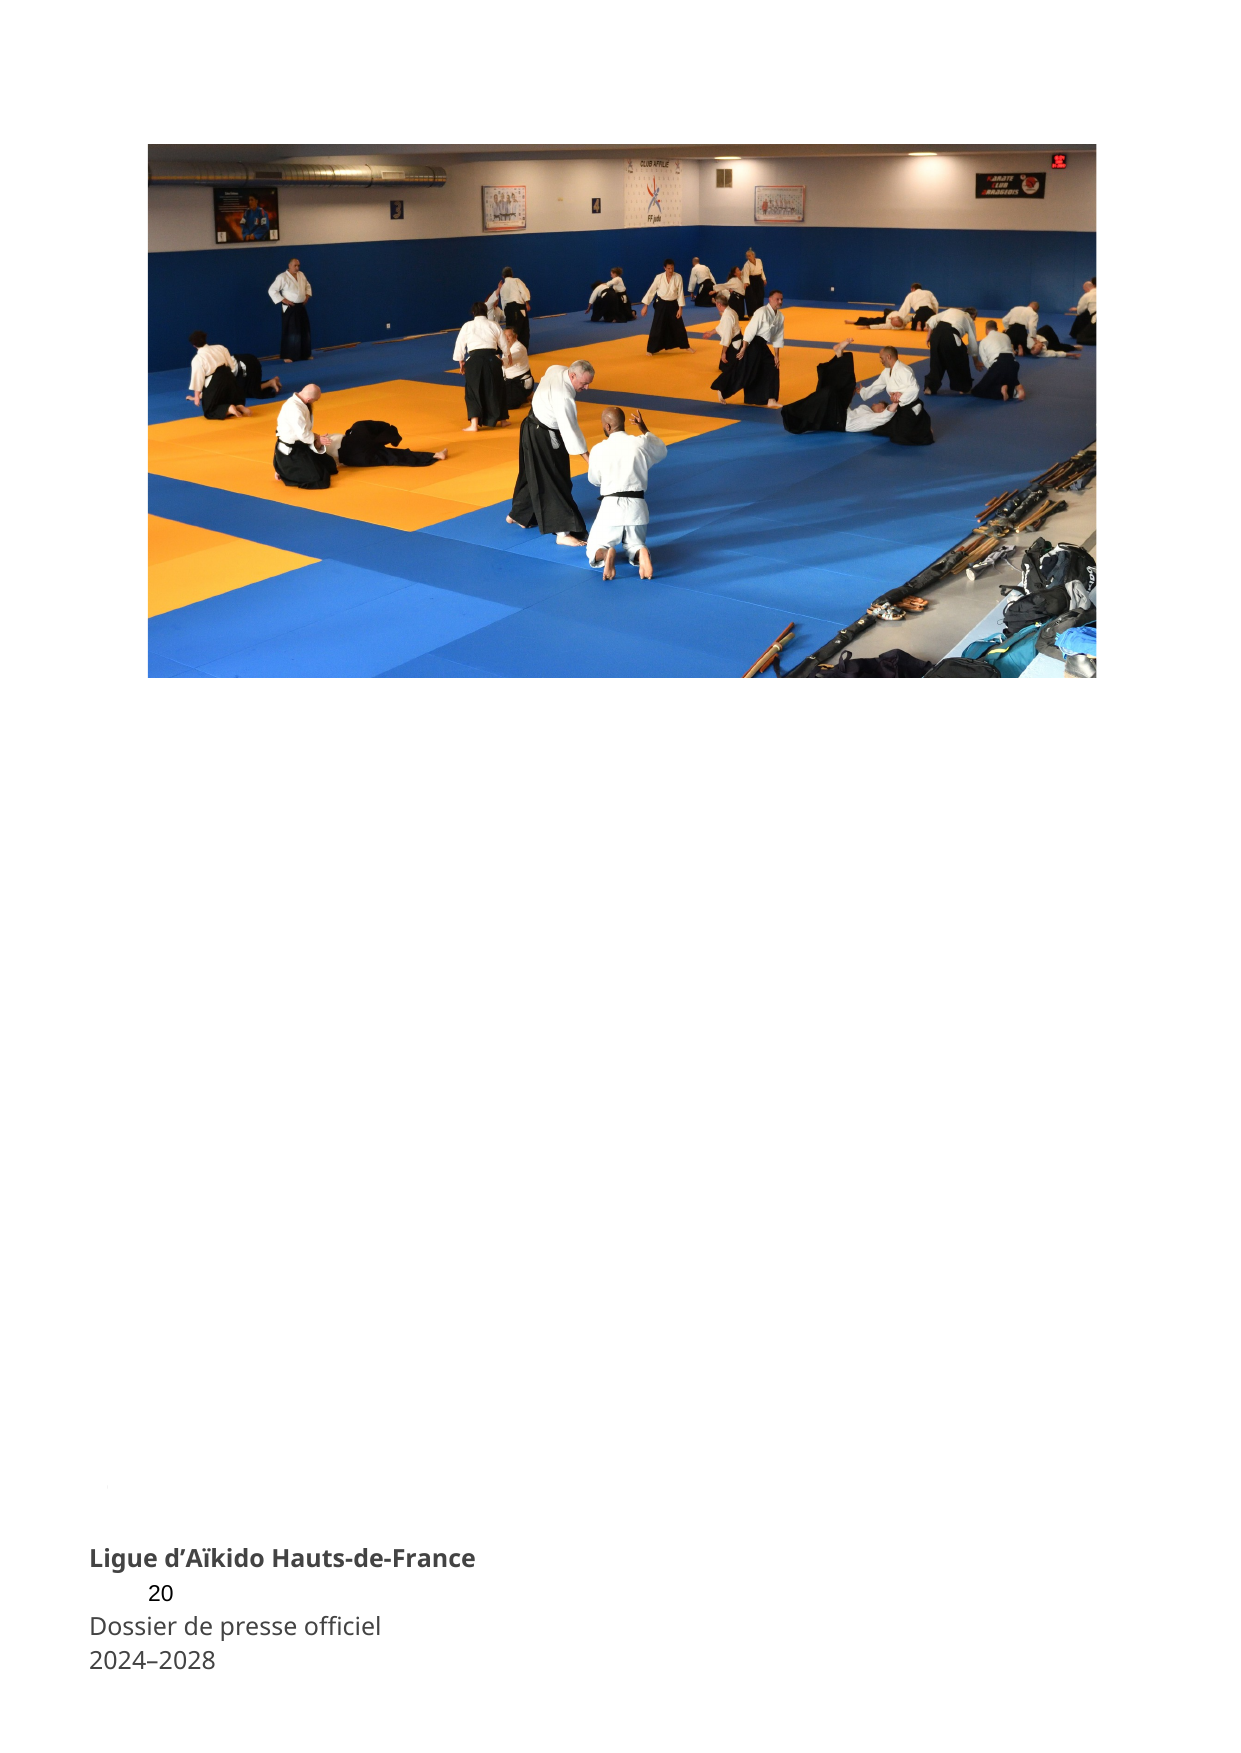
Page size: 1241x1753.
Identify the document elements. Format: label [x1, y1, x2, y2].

picture [147, 144, 1097, 678]
